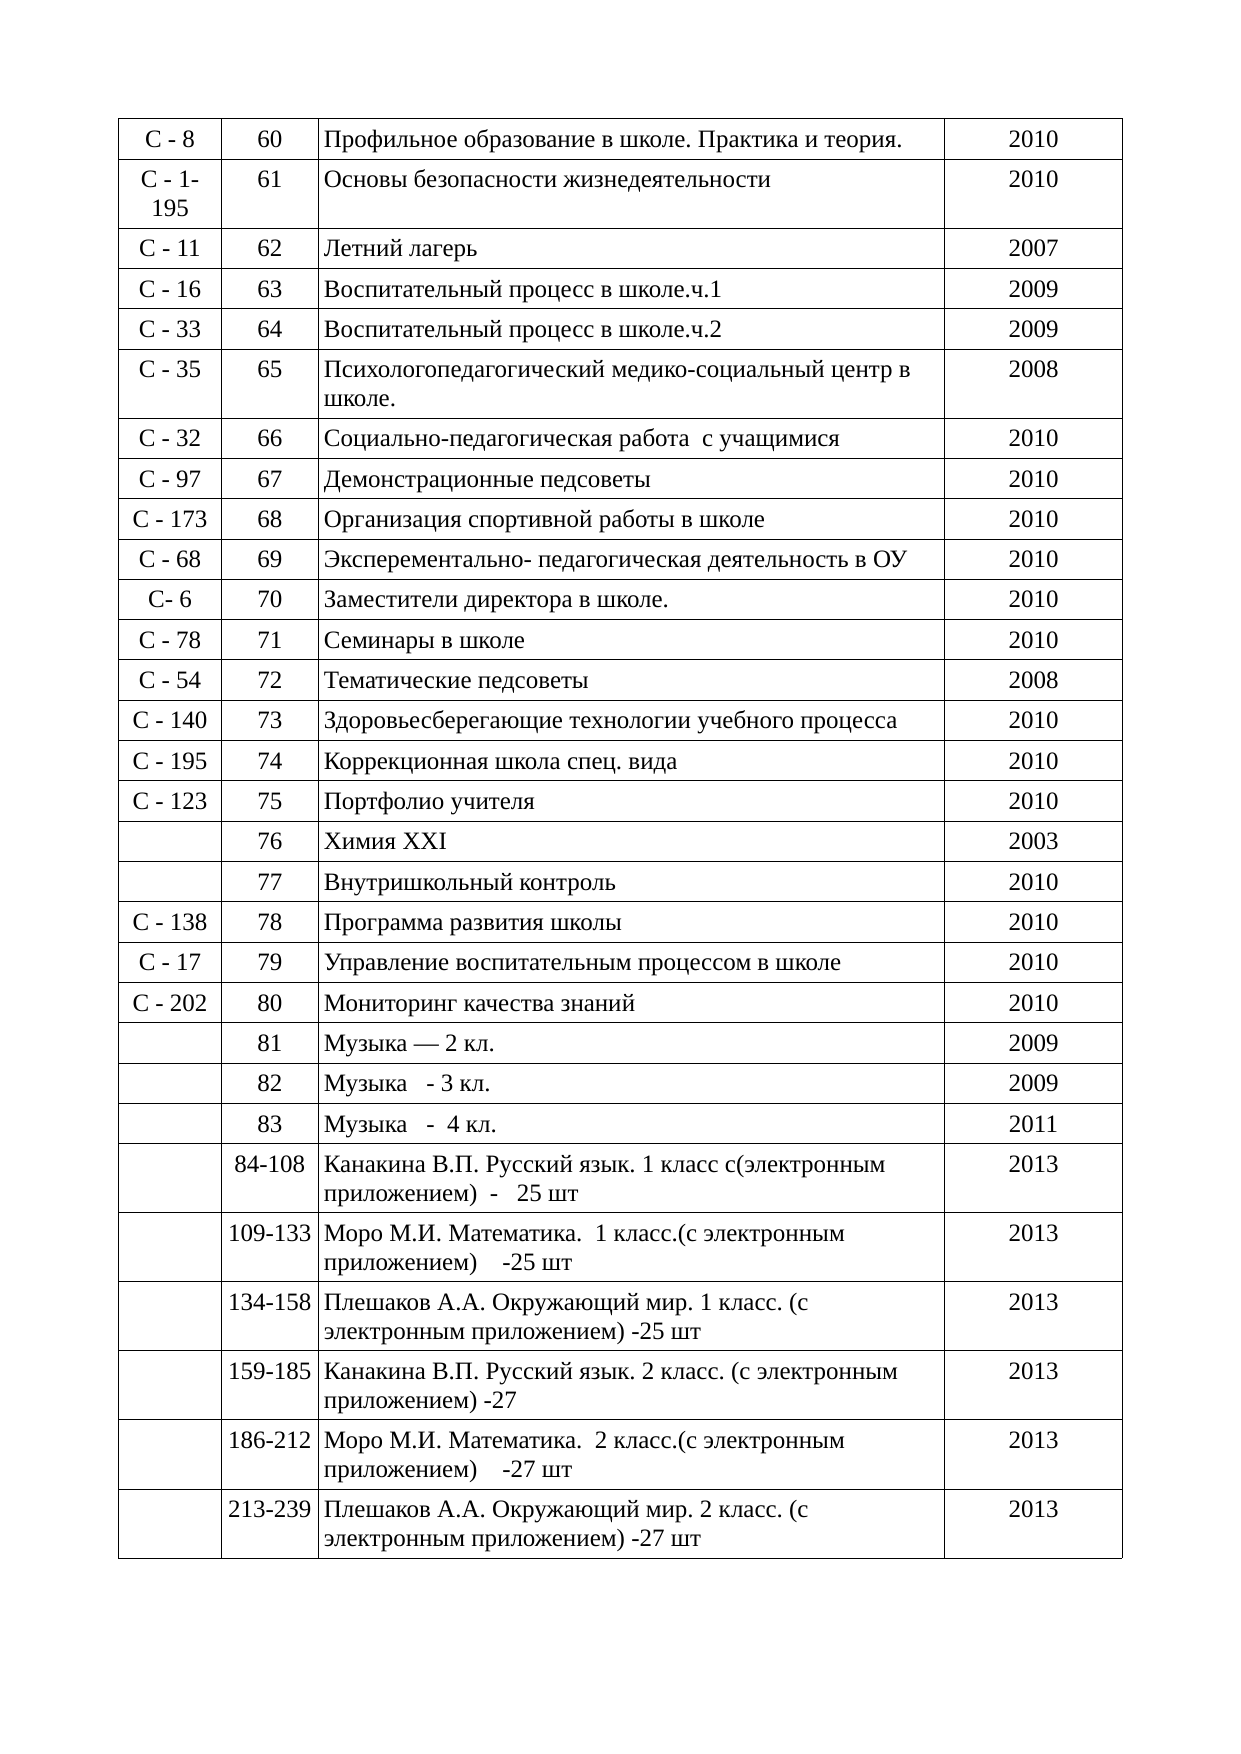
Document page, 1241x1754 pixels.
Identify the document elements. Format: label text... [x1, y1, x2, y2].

table_cell Воспитательный процесс в школе.ч.1 [319, 269, 944, 308]
table_cell С - 68 [119, 540, 221, 579]
table_cell 2010 [945, 620, 1122, 659]
table_cell Профильное образование в школе. Практика и теория. [319, 119, 944, 158]
table_cell 71 [222, 620, 318, 659]
table_cell Коррекционная школа спец. вида [319, 741, 944, 780]
table_cell Воспитательный процесс в школе.ч.2 [319, 309, 944, 348]
table_cell [119, 1282, 221, 1350]
table_cell Химия XXI [319, 822, 944, 861]
table_cell 2013 [945, 1282, 1122, 1350]
table_cell 2008 [945, 660, 1122, 700]
table_cell Заместители директора в школе. [319, 580, 944, 619]
table_cell [119, 862, 221, 901]
table_cell 213-239 [222, 1490, 318, 1557]
table_cell 79 [222, 943, 318, 982]
table_cell [119, 1420, 221, 1488]
table_cell Демонстрационные педсоветы [319, 459, 944, 498]
table_cell С - 138 [119, 902, 221, 942]
table_cell 61 [222, 160, 318, 227]
table_cell Музыка - 4 кл. [319, 1104, 944, 1143]
table_cell [119, 1213, 221, 1281]
table_cell 2010 [945, 741, 1122, 780]
table_cell 2009 [945, 269, 1122, 308]
table_cell С - 1-195 [119, 160, 221, 227]
table_cell 65 [222, 350, 318, 417]
table_cell 134-158 [222, 1282, 318, 1350]
table_cell 2009 [945, 1023, 1122, 1062]
table_cell [119, 1490, 221, 1557]
table_cell 186-212 [222, 1420, 318, 1488]
table_cell С - 16 [119, 269, 221, 308]
table_cell 2013 [945, 1420, 1122, 1488]
table_cell 75 [222, 781, 318, 821]
table_cell 74 [222, 741, 318, 780]
table_cell 2009 [945, 309, 1122, 348]
table_cell 78 [222, 902, 318, 942]
table_cell Канакина В.П. Русский язык. 1 класс с(электронным приложением) - 25 шт [319, 1144, 944, 1212]
table_cell 159-185 [222, 1351, 318, 1419]
table_cell 109-133 [222, 1213, 318, 1281]
table_cell С - 17 [119, 943, 221, 982]
table_cell 2010 [945, 943, 1122, 982]
table_cell [119, 822, 221, 861]
table_cell Плешаков А.А. Окружающий мир. 1 класс. (с электронным приложением) -25 шт [319, 1282, 944, 1350]
table_cell 2007 [945, 229, 1122, 268]
table_cell 63 [222, 269, 318, 308]
table_cell 64 [222, 309, 318, 348]
table_cell Управление воспитательным процессом в школе [319, 943, 944, 982]
table_cell Моро М.И. Математика. 1 класс.(с электронным приложением) -25 шт [319, 1213, 944, 1281]
table_cell [119, 1351, 221, 1419]
table_cell 2010 [945, 119, 1122, 158]
table_cell 2010 [945, 419, 1122, 458]
table_cell 76 [222, 822, 318, 861]
table_cell 2010 [945, 862, 1122, 901]
table_cell Портфолио учителя [319, 781, 944, 821]
table_cell [119, 1104, 221, 1143]
table_cell Основы безопасности жизнедеятельности [319, 160, 944, 227]
table_cell Моро М.И. Математика. 2 класс.(с электронным приложением) -27 шт [319, 1420, 944, 1488]
table_cell Психологопедагогический медико-социальный центр в школе. [319, 350, 944, 417]
table_cell 84-108 [222, 1144, 318, 1212]
table_cell 2003 [945, 822, 1122, 861]
table_cell С - 11 [119, 229, 221, 268]
table_cell 68 [222, 499, 318, 538]
table_cell Канакина В.П. Русский язык. 2 класс. (с электронным приложением) -27 [319, 1351, 944, 1419]
table_cell С - 8 [119, 119, 221, 158]
table_cell Плешаков А.А. Окружающий мир. 2 класс. (с электронным приложением) -27 шт [319, 1490, 944, 1557]
table_cell 2013 [945, 1144, 1122, 1212]
table_cell 2010 [945, 902, 1122, 942]
table_cell [119, 1144, 221, 1212]
table_cell 2010 [945, 781, 1122, 821]
table_cell Летний лагерь [319, 229, 944, 268]
table_cell 80 [222, 983, 318, 1022]
table_cell Здоровьесберегающие технологии учебного процесса [319, 701, 944, 740]
table_cell 66 [222, 419, 318, 458]
table_cell 70 [222, 580, 318, 619]
table_cell С - 54 [119, 660, 221, 700]
table_cell 2013 [945, 1490, 1122, 1557]
table_cell 60 [222, 119, 318, 158]
table_cell 2010 [945, 983, 1122, 1022]
table_cell 2010 [945, 459, 1122, 498]
table_cell Социально-педагогическая работа с учащимися [319, 419, 944, 458]
table_cell 2013 [945, 1351, 1122, 1419]
table_cell Мониторинг качества знаний [319, 983, 944, 1022]
table_cell 67 [222, 459, 318, 498]
table_cell С - 33 [119, 309, 221, 348]
table_cell [119, 1064, 221, 1103]
table_cell 2009 [945, 1064, 1122, 1103]
table_cell Эксперементально- педагогическая деятельность в ОУ [319, 540, 944, 579]
table_cell Тематические педсоветы [319, 660, 944, 700]
table_cell Внутришкольный контроль [319, 862, 944, 901]
table_cell С - 195 [119, 741, 221, 780]
table_cell 2010 [945, 701, 1122, 740]
table_cell 62 [222, 229, 318, 268]
table_cell С - 32 [119, 419, 221, 458]
table_cell 81 [222, 1023, 318, 1062]
table_cell 2010 [945, 499, 1122, 538]
table_cell С - 35 [119, 350, 221, 417]
table_cell 2010 [945, 160, 1122, 227]
table_cell 82 [222, 1064, 318, 1103]
table_cell 73 [222, 701, 318, 740]
table_cell 2011 [945, 1104, 1122, 1143]
table_cell С - 78 [119, 620, 221, 659]
table_cell С - 140 [119, 701, 221, 740]
table_cell 2008 [945, 350, 1122, 417]
table_cell С - 173 [119, 499, 221, 538]
table_cell С - 202 [119, 983, 221, 1022]
table_cell 72 [222, 660, 318, 700]
table_cell С - 97 [119, 459, 221, 498]
table_cell 69 [222, 540, 318, 579]
table_cell 2010 [945, 540, 1122, 579]
table_cell 77 [222, 862, 318, 901]
table_cell Семинары в школе [319, 620, 944, 659]
table_cell 83 [222, 1104, 318, 1143]
table_cell Музыка - 3 кл. [319, 1064, 944, 1103]
table_cell С - 123 [119, 781, 221, 821]
table_cell Программа развития школы [319, 902, 944, 942]
table_cell [119, 1023, 221, 1062]
table_cell Музыка — 2 кл. [319, 1023, 944, 1062]
table_cell Организация спортивной работы в школе [319, 499, 944, 538]
table_cell 2013 [945, 1213, 1122, 1281]
table_cell С- 6 [119, 580, 221, 619]
table_cell 2010 [945, 580, 1122, 619]
